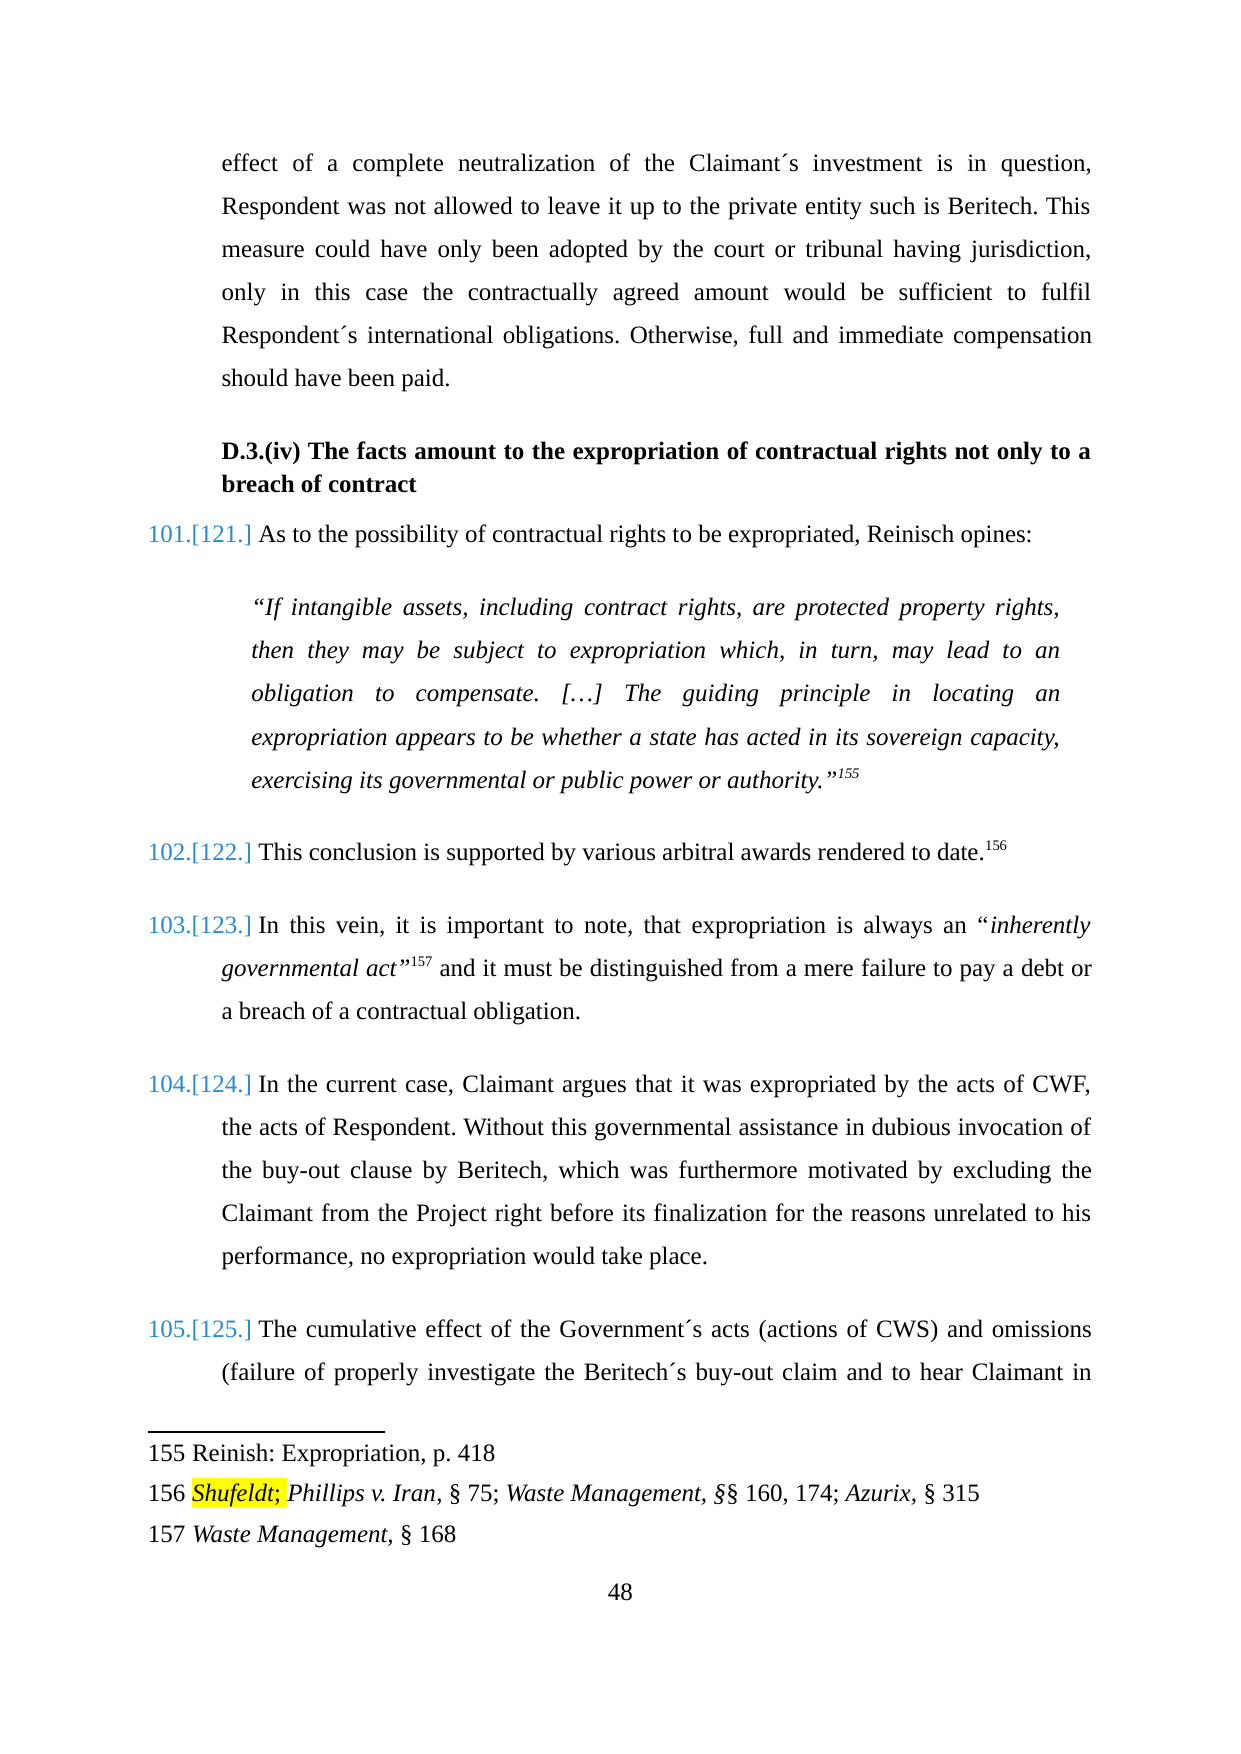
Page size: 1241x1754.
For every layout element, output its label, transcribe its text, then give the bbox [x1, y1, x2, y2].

text Reinish: Expropriation, p. 418 [148, 1438, 1093, 1466]
list In the current case, Claimant argues that it was expropriated by the acts of CWF, the acts of Respondent. Without this governmental assistance in dubious invocation of the buy-out clause by Beritech, which was furthermore motivated by excluding the Claimant from the Project right before its finalization for the reasons unrelated to his performance, no expropriation would take place. [148, 1069, 1093, 1270]
subtitle D.3.(iv) The facts amount to the expropriation of contractual rights not only to a breach of contract [221, 436, 1093, 498]
list effect of a complete neutralization of the Claimant´s investment is in question, Respondent was not allowed to leave it up to the private entity such is Beritech. This measure could have only been adopted by the court or tribunal having jurisdiction, only in this case the contractually agreed amount would be sufficient to fulfil Respondent´s international obligations. Otherwise, full and immediate compensation should have been paid. [148, 148, 1093, 392]
list Shufeldt; Phillips v. Iran, § 75; Waste Management, §§ 160, 174; Azurix, § 315 [148, 1478, 1093, 1507]
list In this vein, it is important to note, that expropriation is always an “inherently governmental act” and it must be distinguished from a mere failure to pay a debt or a breach of a contractual obligation. [148, 910, 1093, 1025]
text “If intangible assets, including contract rights, are protected property rights, then they may be subject to expropriation which, in turn, may lead to an obligation to compensate. […] The guiding principle in locating an expropriation appears to be whether a state has acted in its sovereign capacity, exercising its governmental or public power or authority.” [251, 592, 1063, 793]
list Waste Management, § 168 [148, 1519, 1093, 1547]
list The cumulative effect of the Government´s acts (actions of CWS) and omissions (failure of properly investigate the Beritech´s buy-out claim and to hear Claimant in [148, 1314, 1093, 1386]
list As to the possibility of contractual rights to be expropriated, Reinisch opines: [148, 519, 1093, 548]
list This conclusion is supported by various arbitral awards rendered to date. [148, 837, 1093, 866]
